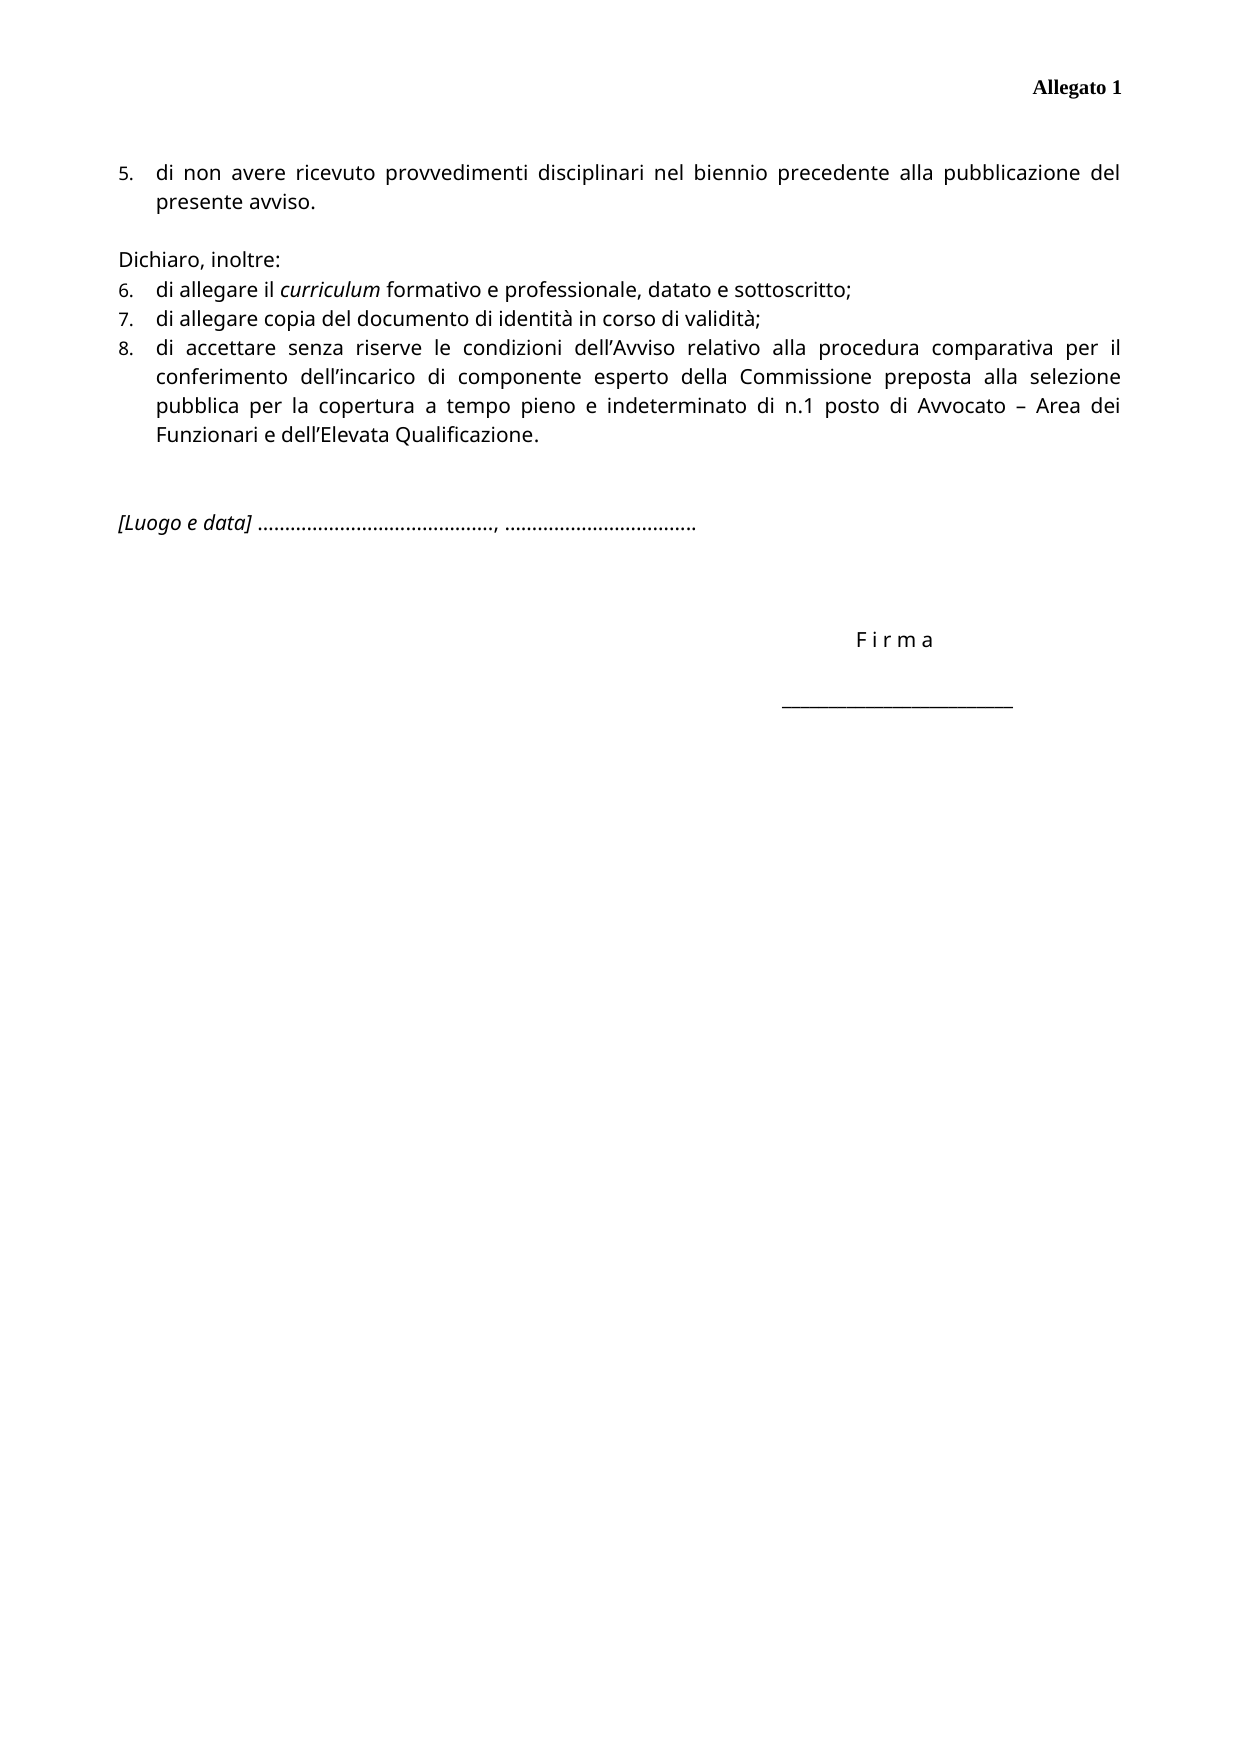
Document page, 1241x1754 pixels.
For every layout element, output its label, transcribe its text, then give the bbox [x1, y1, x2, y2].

text _________________________ [118, 682, 1122, 712]
text F i r m a [118, 624, 1122, 653]
list di non avere ricevuto provvedimenti disciplinari nel biennio precedente alla pubblicazione del presente avviso. [118, 157, 1122, 216]
text Dichiaro, inoltre: [118, 245, 1122, 274]
list di allegare il curriculum formativo e professionale, datato e sottoscritto; [118, 274, 1122, 303]
list di allegare copia del documento di identità in corso di validità; [118, 303, 1122, 332]
list di accettare senza riserve le condizioni dell’Avviso relativo alla procedura comparativa per il conferimento dell’incarico di componente esperto della Commissione preposta alla selezione pubblica per la copertura a tempo pieno e indeterminato di n.1 posto di Avvocato – Area dei Funzionari e dell’Elevata Qualificazione. [118, 332, 1122, 449]
text [Luogo e data] ……………………………………., …………………………….. [118, 507, 1122, 537]
